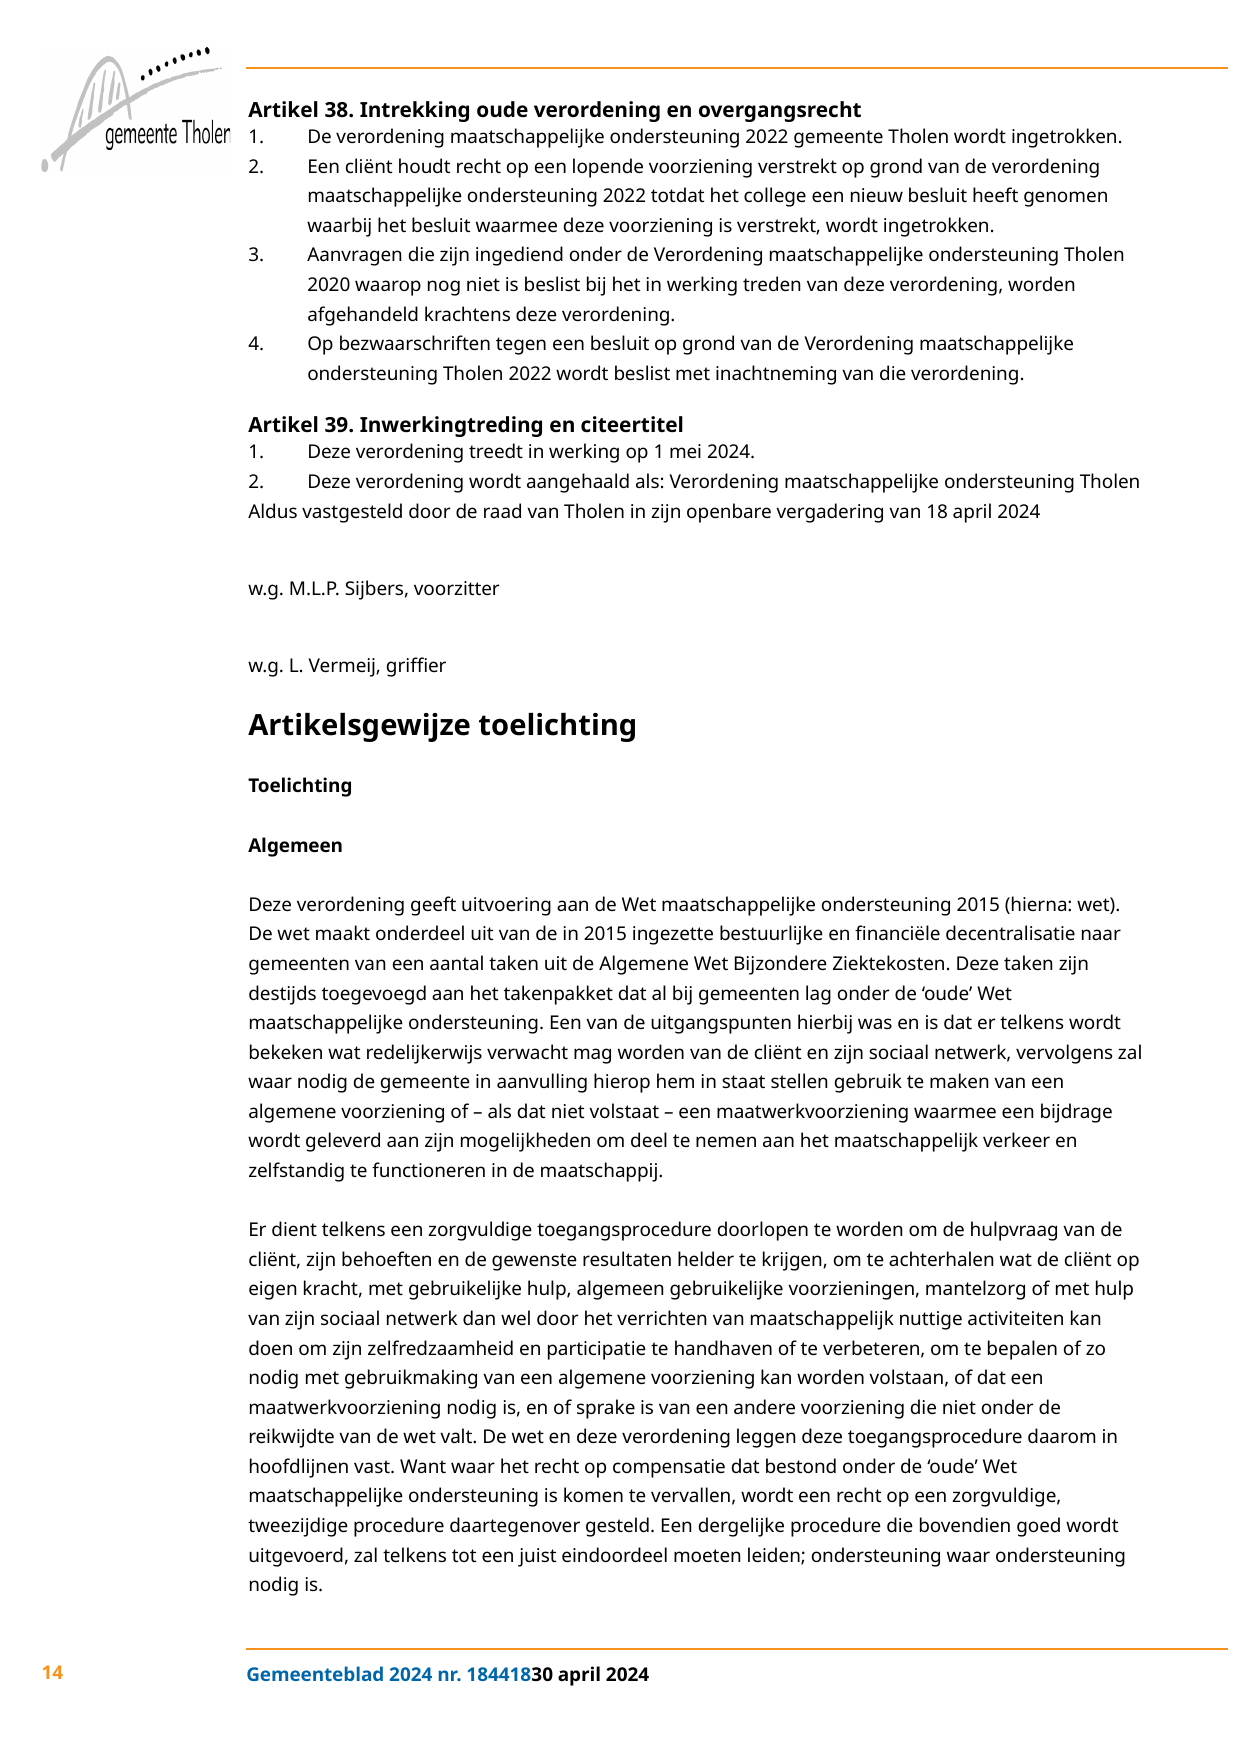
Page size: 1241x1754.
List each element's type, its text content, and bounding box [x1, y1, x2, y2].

text Er dient telkens een zorgvuldige toegangsprocedure doorlopen te worden om de hulpvraag van de cliënt, zijn behoeften en de gewenste resultaten helder te krijgen, om te achterhalen wat de cliënt op eigen kracht, met gebruikelijke hulp, algemeen gebruikelijke voorzieningen, mantelzorg of met hulp van zijn sociaal netwerk dan wel door het verrichten van maatschappelijk nuttige activiteiten kan doen om zijn zelfredzaamheid en participatie te handhaven of te verbeteren, om te bepalen of zo nodig met gebruikmaking van een algemene voorziening kan worden volstaan, of dat een maatwerkvoorziening nodig is, en of sprake is van een andere voorziening die niet onder de reikwijdte van de wet valt. De wet en deze verordening leggen deze toegangsprocedure daarom in hoofdlijnen vast. Want waar het recht op compensatie dat bestond onder de ‘oude’ Wet maatschappelijke ondersteuning is komen te vervallen, wordt een recht op een zorgvuldige, tweezijdige procedure daartegenover gesteld. Een dergelijke procedure die bovendien goed wordt uitgevoerd, zal telkens tot een juist eindoordeel moeten leiden; ondersteuning waar ondersteuning nodig is. [248, 1216, 1152, 1597]
text w.g. L. Vermeij, griffier [248, 652, 1152, 678]
list Op bezwaarschriften tegen een besluit op grond van de Verordening maatschappelijke ondersteuning Tholen 2022 wordt beslist met inachtneming van die verordening. [248, 330, 1152, 386]
text Aldus vastgesteld door de raad van Tholen in zijn openbare vergadering van 18 april 2024 [248, 498, 1152, 524]
list De verordening maatschappelijke ondersteuning 2022 gemeente Tholen wordt ingetrokken. [248, 123, 1152, 149]
text Artikel 38. Intrekking oude verordening en overgangsrecht [248, 95, 1152, 123]
picture [41, 47, 231, 172]
list Een cliënt houdt recht op een lopende voorziening verstrekt op grond van de verordening maatschappelijke ondersteuning 2022 totdat het college een nieuw besluit heeft genomen waarbij het besluit waarmee deze voorziening is verstrekt, wordt ingetrokken. [248, 153, 1152, 238]
list Deze verordening wordt aangehaald als: Verordening maatschappelijke ondersteuning Tholen [248, 468, 1152, 494]
text Deze verordening geeft uitvoering aan de Wet maatschappelijke ondersteuning 2015 (hierna: wet). [248, 891, 1152, 917]
text Artikel 39. Inwerkingtreding en citeertitel [248, 410, 1152, 439]
text De wet maakt onderdeel uit van de in 2015 ingezette bestuurlijke en financiële decentralisatie naar gemeenten van een aantal taken uit de Algemene Wet Bijzondere Ziektekosten. Deze taken zijn destijds toegevoegd aan het takenpakket dat al bij gemeenten lag onder de ‘oude’ Wet maatschappelijke ondersteuning. Een van de uitgangspunten hierbij was en is dat er telkens wordt bekeken wat redelijkerwijs verwacht mag worden van de cliënt en zijn sociaal netwerk, vervolgens zal waar nodig de gemeente in aanvulling hierop hem in staat stellen gebruik te maken van een algemene voorziening of – als dat niet volstaat – een maatwerkvoorziening waarmee een bijdrage wordt geleverd aan zijn mogelijkheden om deel te nemen aan het maatschappelijk verkeer en zelfstandig te functioneren in de maatschappij. [248, 921, 1152, 1183]
text Algemeen [248, 832, 1152, 857]
text w.g. M.L.P. Sijbers, voorzitter [248, 575, 1152, 601]
list Aanvragen die zijn ingediend onder de Verordening maatschappelijke ondersteuning Tholen 2020 waarop nog niet is beslist bij het in werking treden van deze verordening, worden afgehandeld krachtens deze verordening. [248, 242, 1152, 326]
text Artikelsgewijze toelichting [248, 704, 1152, 743]
list Deze verordening treedt in werking op 1 mei 2024. [248, 439, 1152, 464]
text Toelichting [248, 773, 1152, 798]
